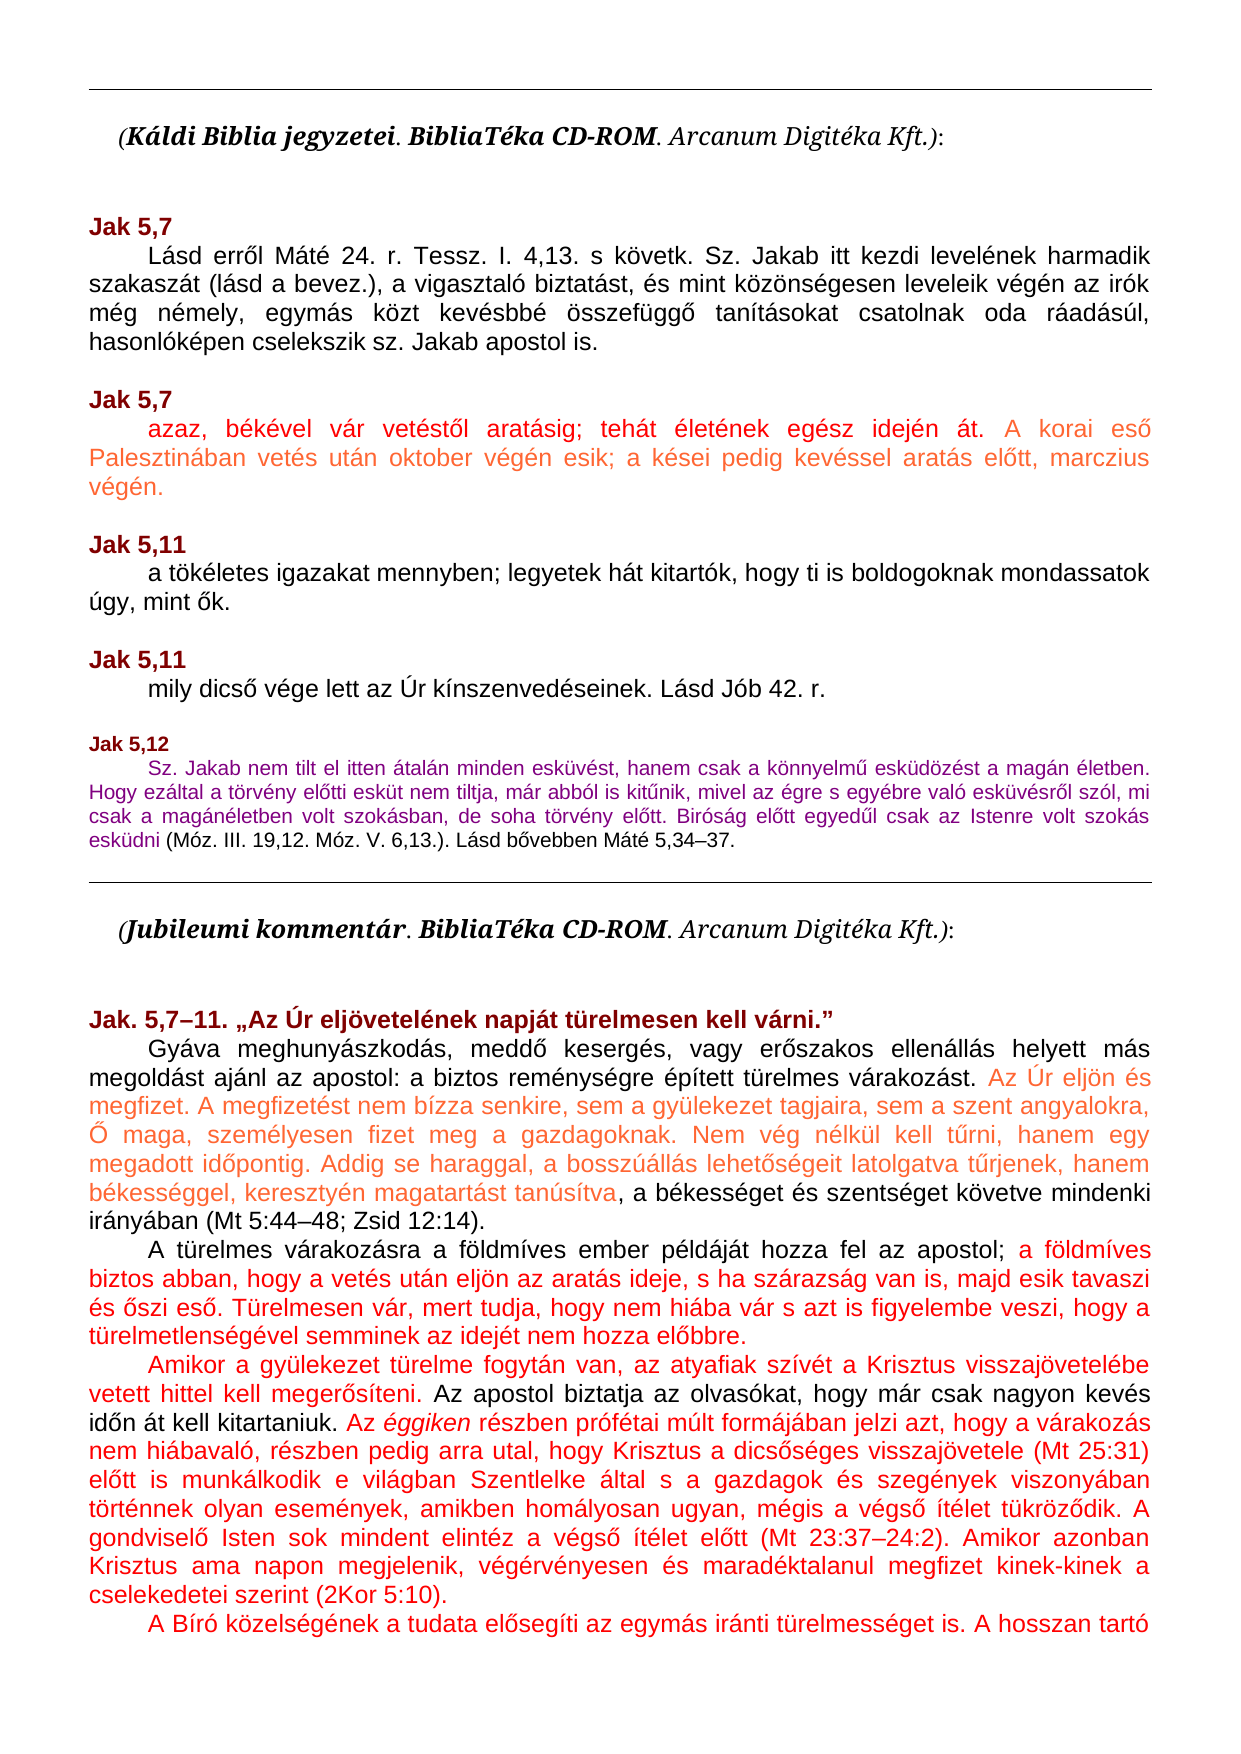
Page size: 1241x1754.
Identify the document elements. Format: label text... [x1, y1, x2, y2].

text A türelmes várakozásra a földmíves ember példáját hozza fel az apostol; a földmíves biztos abban, hogy a vetés után eljön az aratás ideje, s ha szárazság van is, majd esik tavaszi és őszi eső. Türelmesen vár, mert tudja, hogy nem hiába vár s azt is figyelembe veszi, hogy a türelmetlenségével semminek az idejét nem hozza előbbre. [88, 1235, 1152, 1350]
text Sz. Jakab nem tilt el itten átalán minden esküvést, hanem csak a könnyelmű esküdözést a magán életben. Hogy ezáltal a törvény előtti esküt nem tiltja, már abból is kitűnik, mivel az égre s egyébre való esküvésről szól, mi csak a magánéletben volt szokásban, de soha törvény előtt. Biróság előtt egyedűl csak az Istenre volt szokás esküdni (Móz. III. 19,12. Móz. V. 6,13.). Lásd bővebben Máté 5,34–37. [88, 756, 1152, 852]
text (Jubileumi kommentár. BibliaTéka CD-ROM. Arcanum Digitéka Kft.): [88, 883, 1152, 976]
text A Bíró közelségének a tudata elősegíti az egymás iránti türelmességet is. A hosszan tartó [88, 1609, 1152, 1638]
text a tökéletes igazakat mennyben; legyetek hát kitartók, hogy ti is boldogoknak mondassatok úgy, mint ők. [88, 558, 1152, 616]
text azaz, békével vár vetéstől aratásig; tehát életének egész idején át. A korai eső Palesztinában vetés után oktober végén esik; a kései pedig kevéssel aratás előtt, marczius végén. [88, 414, 1152, 500]
text mily dicső vége lett az Úr kínszenvedéseinek. Lásd Jób 42. r. [88, 674, 1152, 703]
text Jak. 5,7–11. „Az Úr eljövetelének napját türelmesen kell várni.” [88, 1005, 1152, 1034]
text Gyáva meghunyászkodás, meddő kesergés, vagy erőszakos ellenállás helyett más megoldást ajánl az apostol: a biztos reménységre épített türelmes várakozást. Az Úr eljön és megfizet. A megfizetést nem bízza senkire, sem a gyülekezet tagjaira, sem a szent angyalokra, Ő maga, személyesen fizet meg a gazdagoknak. Nem vég nélkül kell tűrni, hanem egy megadott időpontig. Addig se haraggal, a bosszúállás lehetőségeit latolgatva tűrjenek, hanem békességgel, keresztyén magatartást tanúsítva, a békességet és szentséget követve mindenki irányában (Mt 5:44–48; Zsid 12:14). [88, 1034, 1152, 1235]
text Jak 5,12 [88, 732, 1152, 756]
text Jak 5,7 [88, 385, 1152, 414]
text Jak 5,11 [88, 530, 1152, 558]
text Amikor a gyülekezet türelme fogytán van, az atyafiak szívét a Krisztus visszajövetelébe vetett hittel kell megerősíteni. Az apostol biztatja az olvasókat, hogy már csak nagyon kevés időn át kell kitartaniuk. Az éggiken részben prófétai múlt formájában jelzi azt, hogy a várakozás nem hiábavaló, részben pedig arra utal, hogy Krisztus a dicsőséges visszajövetele (Mt 25:31) előtt is munkálkodik e világban Szentlelke által s a gazdagok és szegények viszonyában történnek olyan események, amikben homályosan ugyan, mégis a végső ítélet tükröződik. A gondviselő Isten sok mindent elintéz a végső ítélet előtt (Mt 23:37–24:2). Amikor azonban Krisztus ama napon megjelenik, végérvényesen és maradéktalanul megfizet kinek-kinek a cselekedetei szerint (2Kor 5:10). [88, 1350, 1152, 1609]
text Jak 5,11 [88, 645, 1152, 674]
text Lásd erről Máté 24. r. Tessz. I. 4,13. s követk. Sz. Jakab itt kezdi levelének harmadik szakaszát (lásd a bevez.), a vigasztaló biztatást, és mint közönségesen leveleik végén az irók még némely, egymás közt kevésbbé összefüggő tanításokat csatolnak oda ráadásúl, hasonlóképen cselekszik sz. Jakab apostol is. [88, 241, 1152, 356]
text (Káldi Biblia jegyzetei. BibliaTéka CD-ROM. Arcanum Digitéka Kft.): [88, 90, 1152, 182]
text Jak 5,7 [88, 212, 1152, 241]
